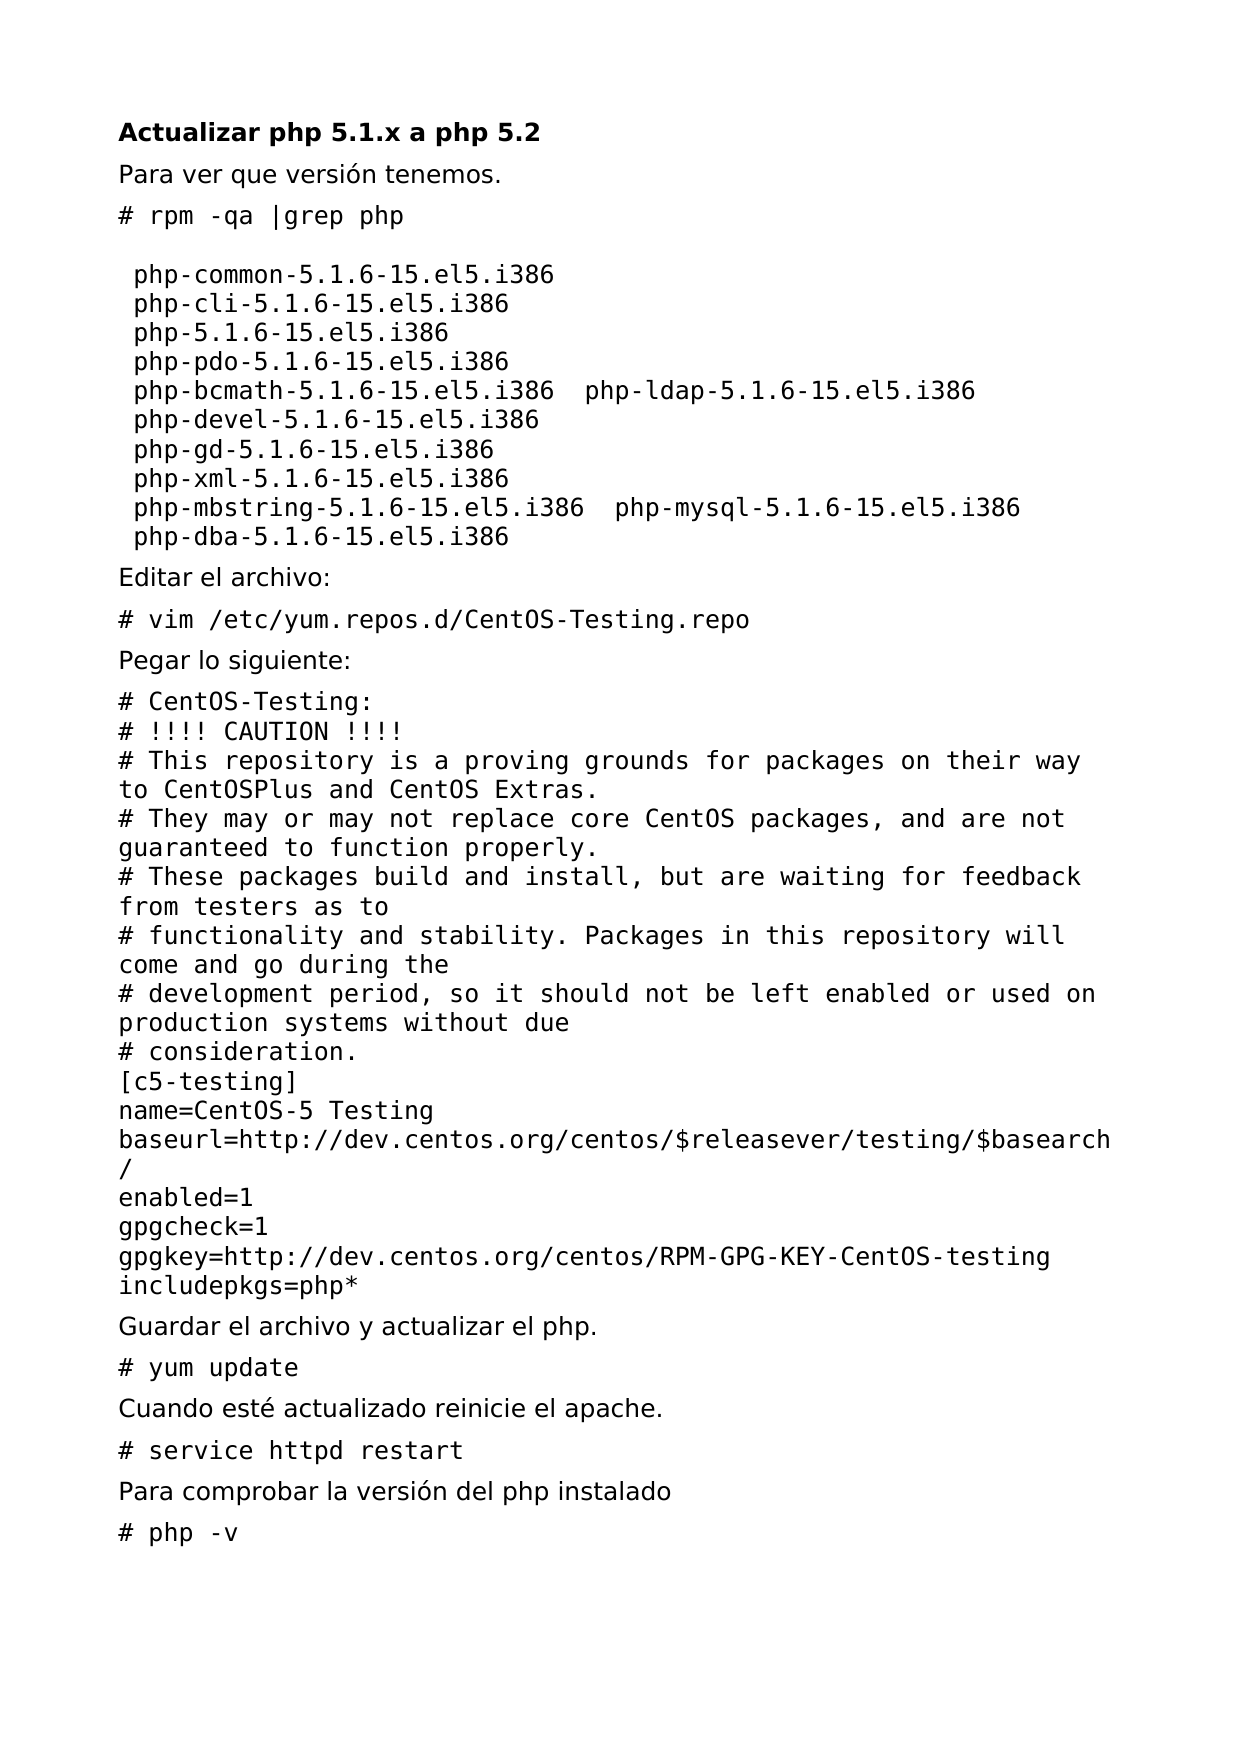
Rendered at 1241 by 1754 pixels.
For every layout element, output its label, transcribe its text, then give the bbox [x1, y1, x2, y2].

text Para comprobar la versión del php instalado [118, 1477, 1122, 1506]
text Para ver que versión tenemos. [118, 160, 1122, 189]
text Cuando esté actualizado reinicie el apache. [118, 1394, 1122, 1423]
text # rpm -qa |grep php php-common-5.1.6-15.el5.i386 php-cli-5.1.6-15.el5.i386 php-5.1.6-15.el5.i386 php-pdo-5.1.6-15.el5.i386 php-bcmath-5.1.6-15.el5.i386 php-ldap-5.1.6-15.el5.i386 php-devel-5.1.6-15.el5.i386 php-gd-5.1.6-15.el5.i386 php-xml-5.1.6-15.el5.i386 php-mbstring-5.1.6-15.el5.i386 php-mysql-5.1.6-15.el5.i386 php-dba-5.1.6-15.el5.i386 [118, 201, 1122, 551]
text # service httpd restart [118, 1436, 1122, 1465]
text # CentOS-Testing: # !!!! CAUTION !!!! # This repository is a proving grounds for packages on their way to CentOSPlus and CentOS Extras. # They may or may not replace core CentOS packages, and are not guaranteed to function properly. # These packages build and install, but are waiting for feedback from testers as to # functionality and stability. Packages in this repository will come and go during the # development period, so it should not be left enabled or used on production systems without due # consideration. [c5-testing] name=CentOS-5 Testing baseurl=http://dev.centos.org/centos/$releasever/testing/$basearch/ enabled=1 gpgcheck=1 gpgkey=http://dev.centos.org/centos/RPM-GPG-KEY-CentOS-testing includepkgs=php* [118, 687, 1122, 1300]
text # vim /etc/yum.repos.d/CentOS-Testing.repo [118, 605, 1122, 634]
text Editar el archivo: [118, 563, 1122, 592]
text Pegar lo siguiente: [118, 646, 1122, 675]
text # yum update [118, 1353, 1122, 1383]
subtitle Actualizar php 5.1.x a php 5.2 [118, 118, 1122, 147]
text # php -v [118, 1519, 1122, 1548]
text Guardar el archivo y actualizar el php. [118, 1312, 1122, 1341]
